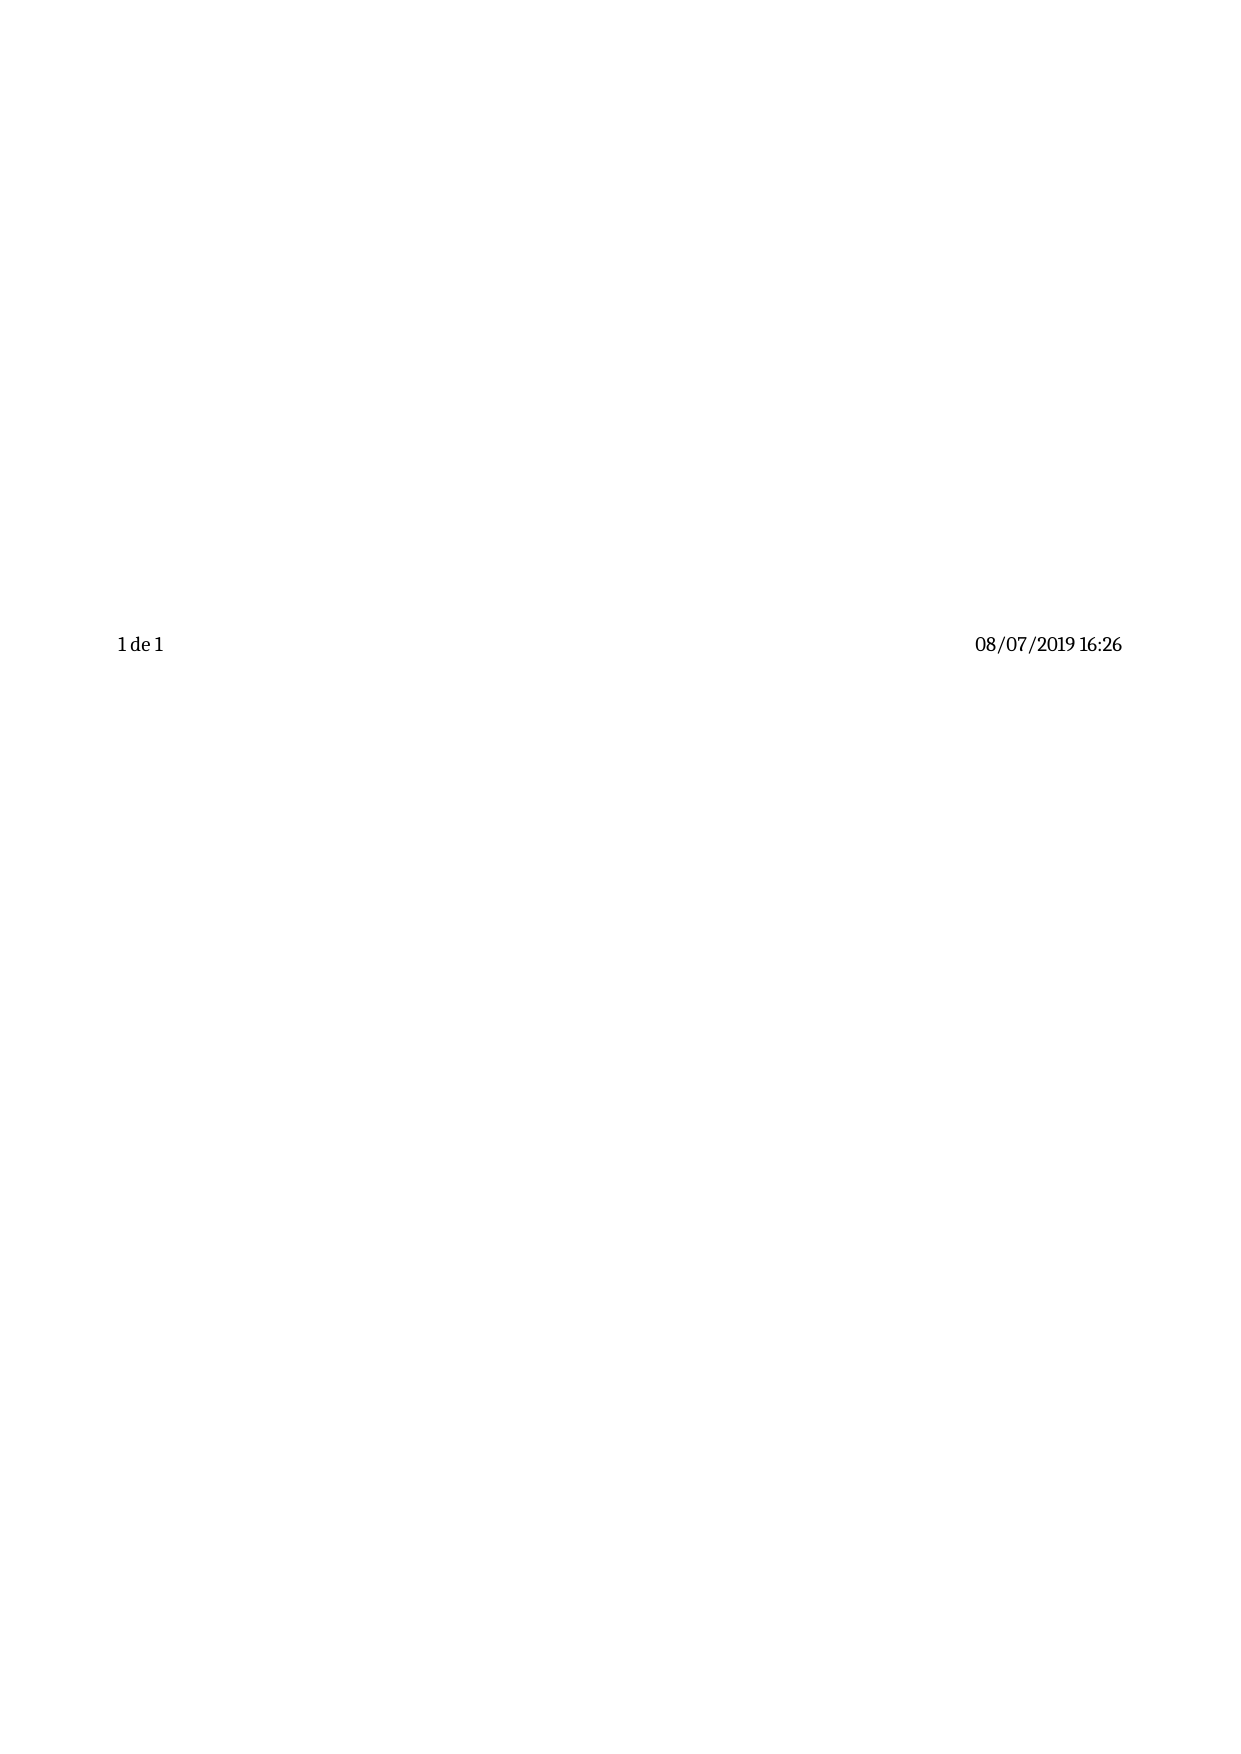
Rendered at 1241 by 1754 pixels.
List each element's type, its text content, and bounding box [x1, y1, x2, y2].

text 1 de 1 08/07/2019 16:26 [118, 632, 1122, 656]
